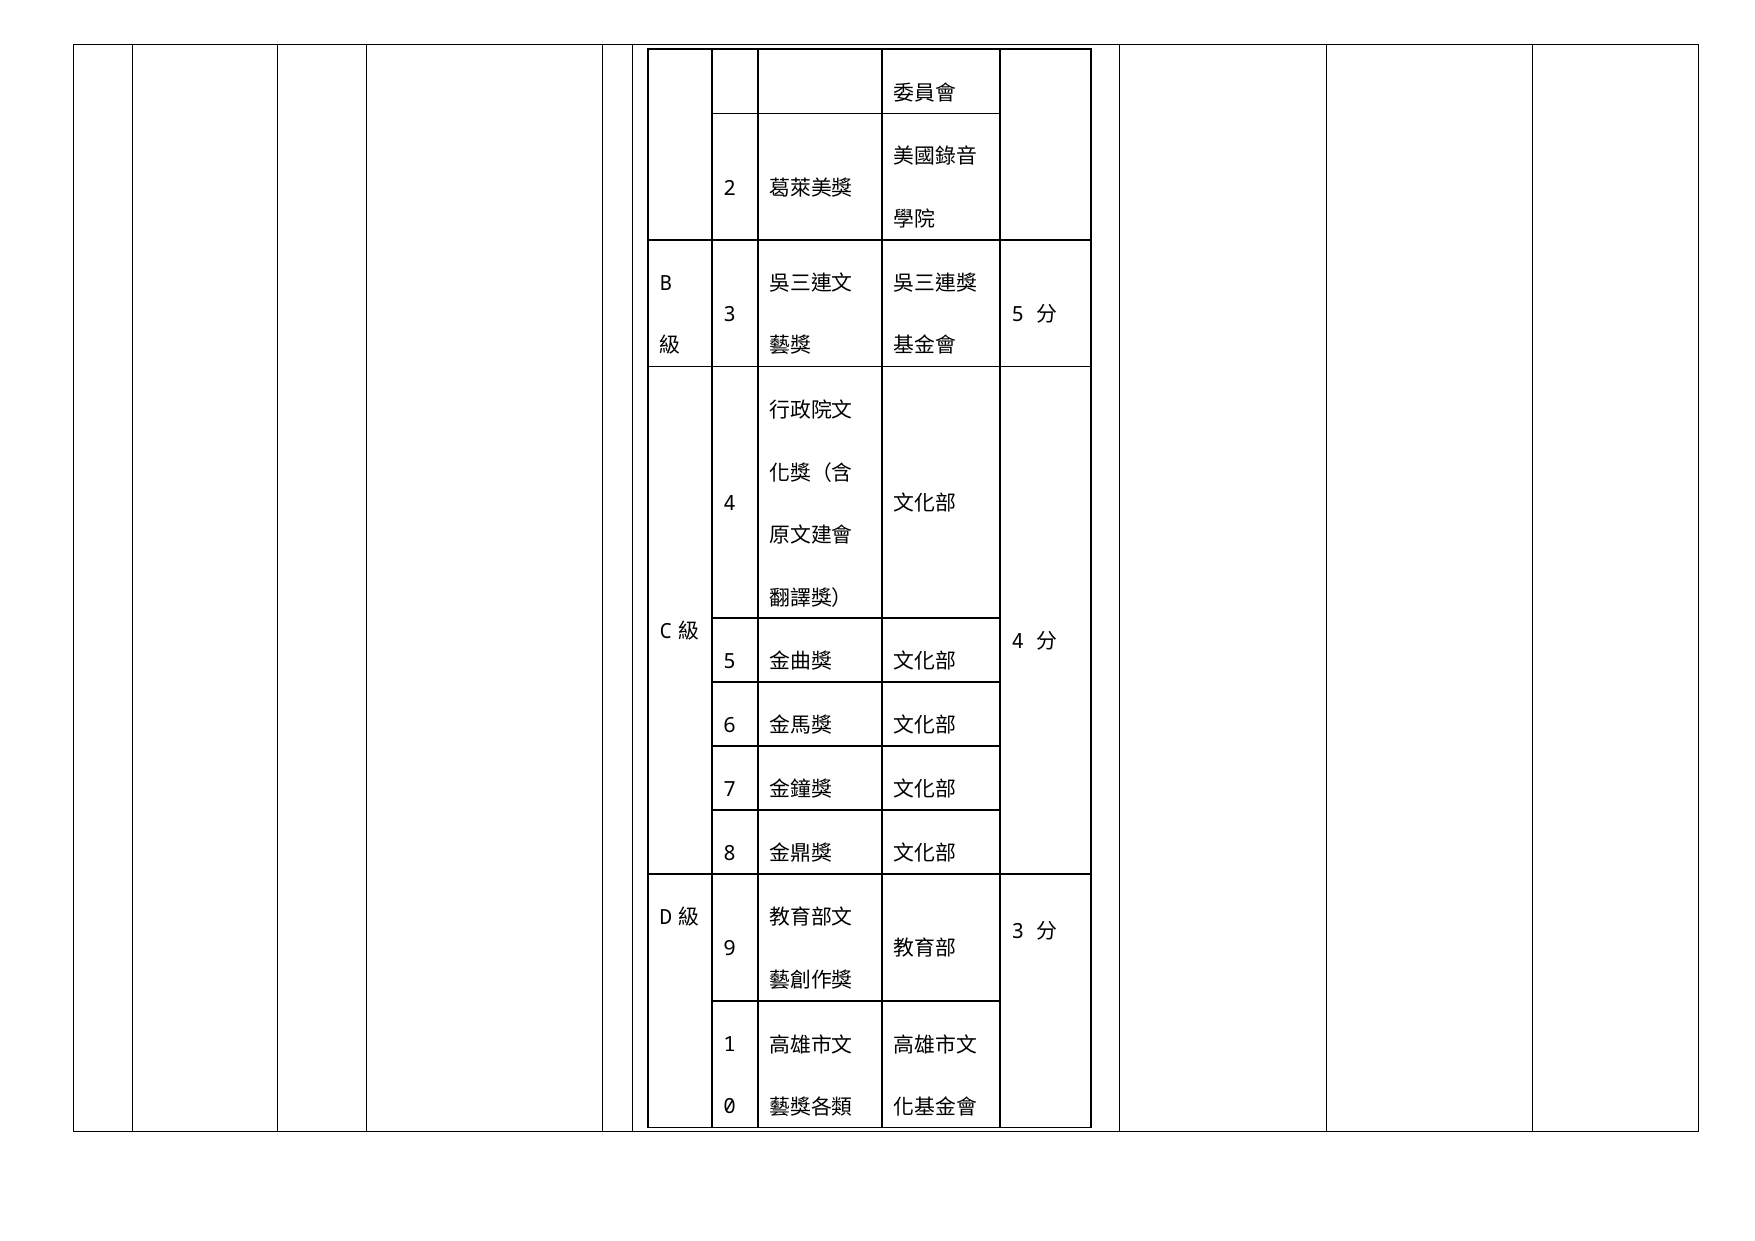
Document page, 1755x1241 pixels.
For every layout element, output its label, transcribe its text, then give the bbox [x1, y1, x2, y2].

table_cell 7 [713, 747, 757, 809]
table_cell 文化部 [883, 811, 999, 873]
table_cell [133, 45, 277, 1131]
table_cell [367, 45, 602, 1131]
table_cell [603, 45, 632, 1131]
table_cell 吳三連文藝獎 [759, 241, 881, 366]
table_cell [1001, 50, 1090, 239]
table_cell B 級 [649, 241, 711, 366]
table_cell 教育部 [883, 875, 999, 1000]
table_cell 3 分 [1001, 875, 1090, 1126]
table_cell [759, 50, 881, 112]
table_cell 8 [713, 811, 757, 873]
table_cell 金鐘獎 [759, 747, 881, 809]
table_cell 葛萊美獎 [759, 114, 881, 239]
table_cell 委員會 [883, 50, 999, 112]
table_cell 行政院文化獎（含原文建會翻譯獎） [759, 367, 881, 617]
table_cell 金馬獎 [759, 683, 881, 745]
table_cell 9 [713, 875, 757, 1000]
table_cell 金曲獎 [759, 619, 881, 681]
table_cell [1120, 45, 1326, 1131]
table_cell 高雄市文藝獎各類 [759, 1002, 881, 1126]
table_cell 10 [713, 1002, 757, 1126]
table_cell C級 [649, 367, 711, 873]
table_cell 金鼎獎 [759, 811, 881, 873]
table_cell D級 [649, 875, 711, 1126]
table_cell 美國錄音學院 [883, 114, 999, 239]
table_cell [1533, 45, 1698, 1131]
table_cell [713, 50, 757, 112]
table_cell 3 [713, 241, 757, 366]
table_cell 5 分 [1001, 241, 1090, 366]
table_cell 4 [713, 367, 757, 617]
table_cell [1327, 45, 1532, 1131]
table_cell 文化部 [883, 683, 999, 745]
table_cell [278, 45, 366, 1131]
table_cell 高雄市文化基金會 [883, 1002, 999, 1126]
table_cell 科技部專題計畫。 科技部人文社會實踐計畫 教育部專題研究計畫 學術榮譽 出版學術研究專書 科技部產學合作研究計畫 政府機關產學合作計畫 非政府產學合作計畫 技術移轉或著作授權 專利 產學榮譽 教育部教學相關計畫 教育部教學實踐研究計畫 (14）七年內本職級展演作品（限音樂系）: （a）未送外審之展演作品(演奏(唱)類與創作/製作類作品二擇一)。 演奏（唱）類 創作/製作類作品 註1：每首曲目不得少於八分鐘。 註2：音樂會資料，包括節目內容、公開演出證明、現場整場之影音檔案。 註3：課程教學作品不得列為升等作品。 (b)文學院教師升等傑出文藝成就獎項計分標準 文、理、工、海：A2滿分24分 （A占60％；A1:60%，A2:40％） 管、社、西灣學院運動與健康教育中心副教授升教授：A2滿分20分 （A占50％；A1:60%，A2:40％） 西灣：A2滿分16分 （A占40％；A1:60%，A2:40％） [633, 45, 1119, 1131]
table_cell 教育部文藝創作獎 [759, 875, 881, 1000]
table_cell 4 分 [1001, 367, 1090, 873]
table_cell 5 [713, 619, 757, 681]
table_cell 吳三連獎基金會 [883, 241, 999, 366]
table_cell [649, 50, 711, 239]
table_cell 2 [713, 114, 757, 239]
table_cell 文化部 [883, 747, 999, 809]
table_cell [74, 45, 132, 1131]
table_cell 6 [713, 683, 757, 745]
table_cell 文化部 [883, 619, 999, 681]
table_cell 文化部 [883, 367, 999, 617]
